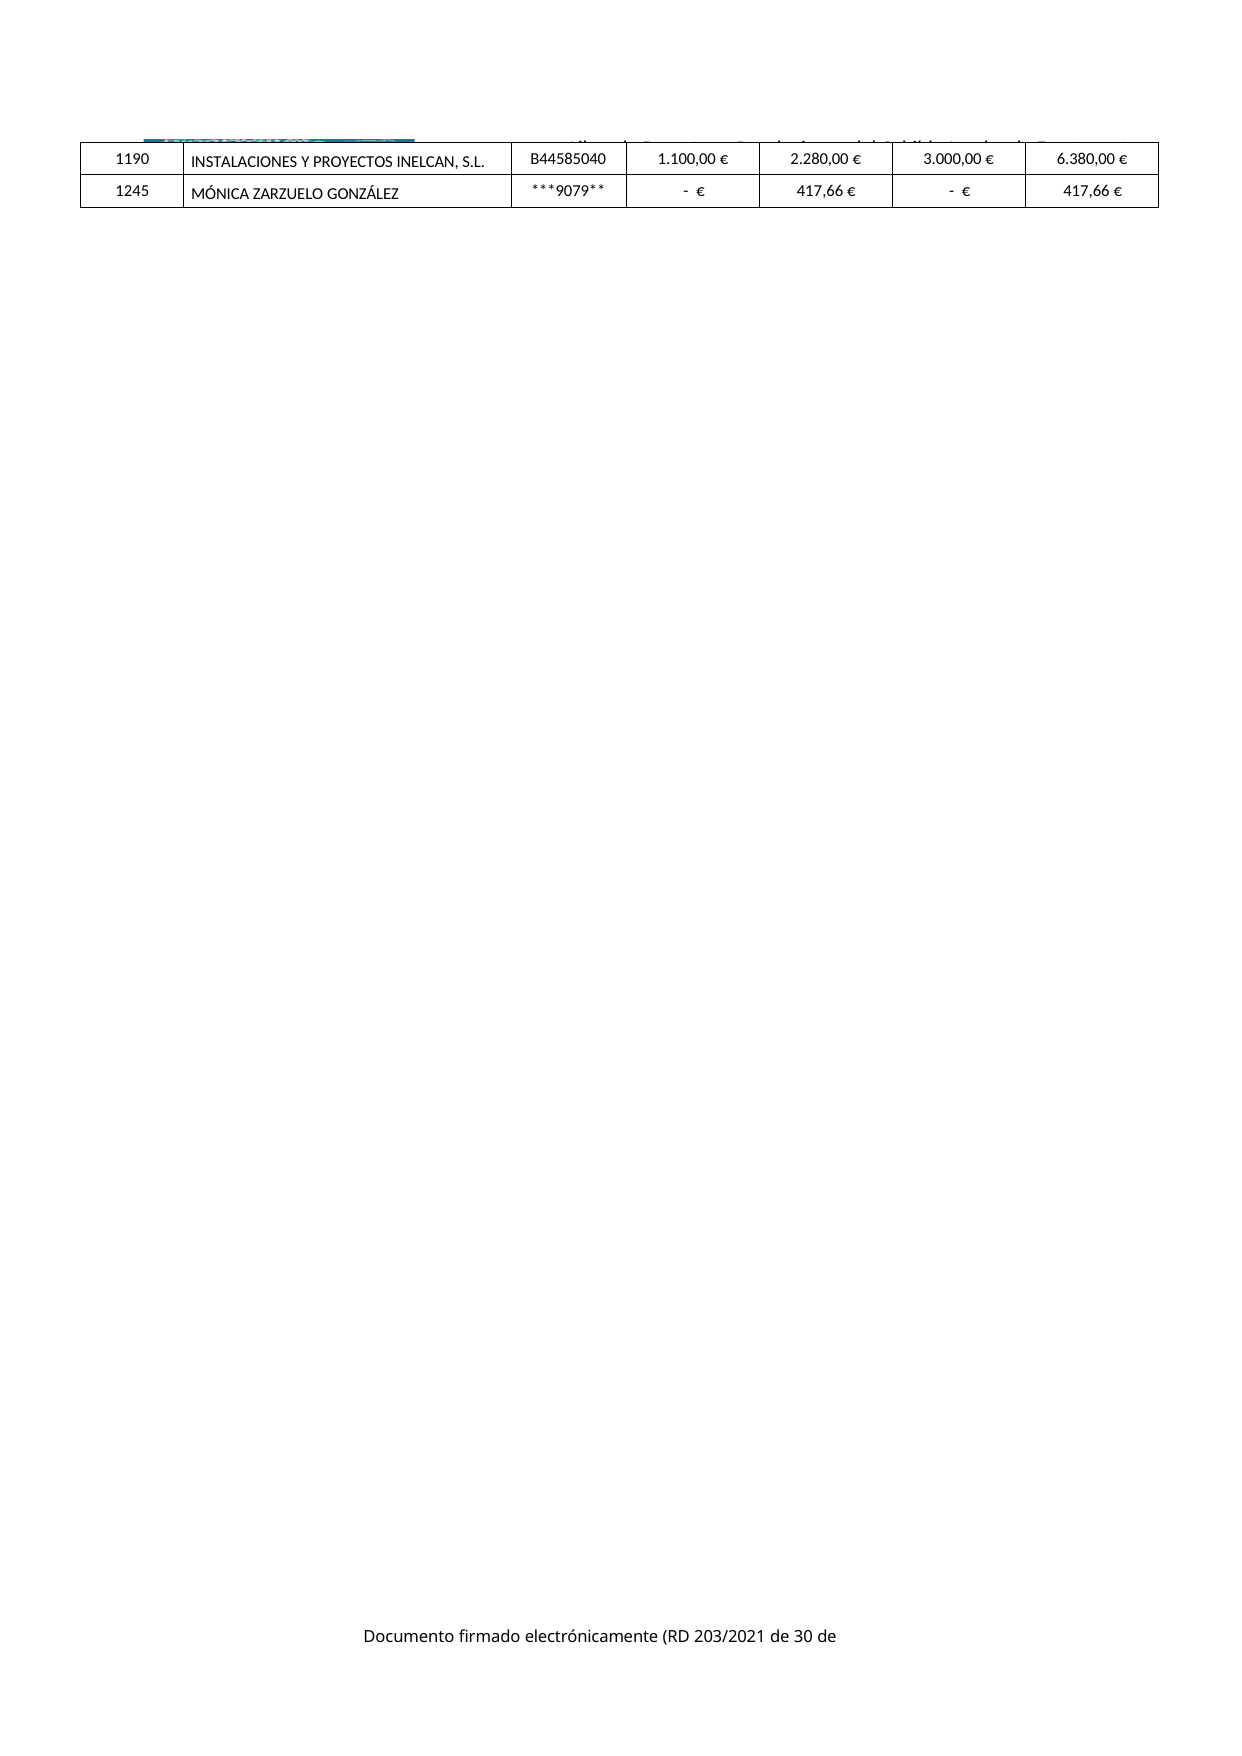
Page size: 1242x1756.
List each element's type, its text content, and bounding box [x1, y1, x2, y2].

table_cell 1245 [81, 175, 183, 207]
table_cell - € [893, 175, 1025, 207]
table_cell ***9079** [512, 175, 626, 207]
table_cell 3.000,00 € [893, 143, 1025, 174]
table_cell 1.100,00 € [627, 143, 759, 174]
table_cell 1190 [81, 143, 183, 174]
table_cell 6.380,00 € [1026, 143, 1158, 174]
table_cell 2.280,00 € [760, 143, 892, 174]
table_cell 417,66 € [760, 175, 892, 207]
table_cell 417,66 € [1026, 175, 1158, 207]
table_cell INSTALACIONES Y PROYECTOS INELCAN, S.L. [184, 143, 511, 174]
table_cell - € [627, 175, 759, 207]
table_cell MÓNICA ZARZUELO GONZÁLEZ [184, 175, 511, 207]
table_cell B44585040 [512, 143, 626, 174]
